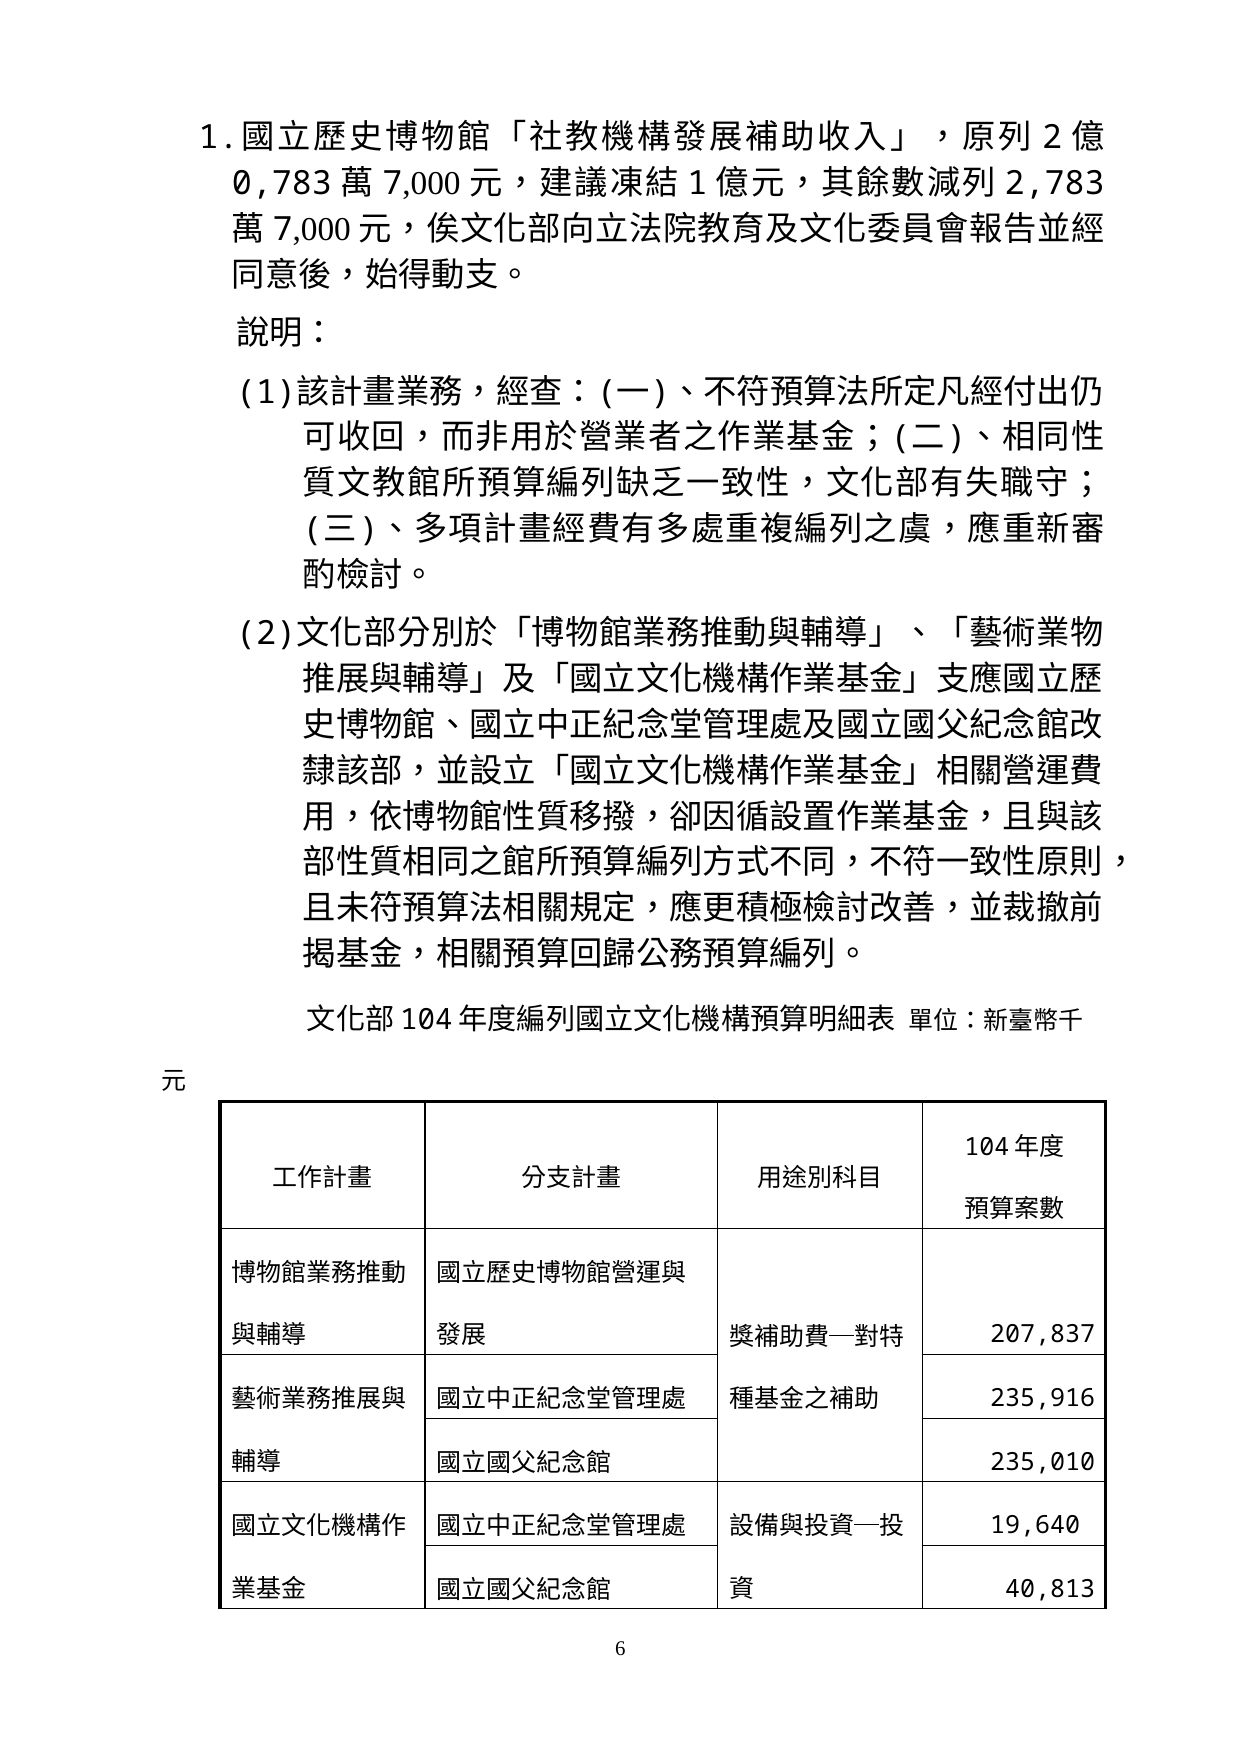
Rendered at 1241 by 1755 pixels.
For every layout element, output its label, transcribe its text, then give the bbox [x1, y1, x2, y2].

table_cell 235,010 [923, 1419, 1104, 1481]
table_cell 國立中正紀念堂管理處 [426, 1482, 717, 1544]
table_cell 國立文化機構作業基金 [222, 1482, 424, 1608]
table_cell 國立歷史博物館營運與發展 [426, 1229, 717, 1354]
text (1)該計畫業務，經查：(一)、不符預算法所定凡經付出仍可收回，而非用於營業者之作業基金；(二)、相同性質文教館所預算編列缺乏一致性，文化部有失職守；(三)、多項計畫經費有多處重複編列之虞，應重新審酌檢討。 [236, 366, 1104, 596]
text 1.國立歷史博物館「社教機構發展補助收入」，原列2億0,783萬7,000元，建議凍結1億元，其餘數減列2,783萬7,000元，俟文化部向立法院教育及文化委員會報告並經同意後，始得動支。 [198, 112, 1104, 296]
table_header 分支計畫 [426, 1103, 717, 1228]
text (2)文化部分別於「博物館業務推動與輔導」、「藝術業物推展與輔導」及「國立文化機構作業基金」支應國立歷史博物館、國立中正紀念堂管理處及國立國父紀念館改隸該部，並設立「國立文化機構作業基金」相關營運費用，依博物館性質移撥，卻因循設置作業基金，且與該部性質相同之館所預算編列方式不同，不符一致性原則，且未符預算法相關規定，應更積極檢討改善，並裁撤前揭基金，相關預算回歸公務預算編列。 [236, 608, 1104, 975]
table_cell 博物館業務推動與輔導 [222, 1229, 424, 1354]
text 文化部104年度編列國立文化機構預算明細表 單位：新臺幣千元 [161, 975, 1095, 1100]
table_cell 207,837 [923, 1229, 1104, 1354]
table_cell 40,813 [923, 1546, 1104, 1608]
table_header 工作計畫 [222, 1103, 424, 1228]
table_header 用途別科目 [718, 1103, 922, 1228]
text 說明： [236, 308, 1104, 354]
table_cell 國立中正紀念堂管理處 [426, 1355, 717, 1417]
table_cell 19,640 [923, 1482, 1104, 1544]
table_cell 獎補助費─對特種基金之補助 [718, 1229, 922, 1481]
table_cell 235,916 [923, 1355, 1104, 1417]
table_header 104年度 預算案數 [923, 1103, 1104, 1228]
table_cell 國立國父紀念館 [426, 1546, 717, 1608]
table_cell 藝術業務推展與輔導 [222, 1355, 424, 1481]
table_cell 設備與投資─投資 [718, 1482, 922, 1608]
table_cell 國立國父紀念館 [426, 1419, 717, 1481]
